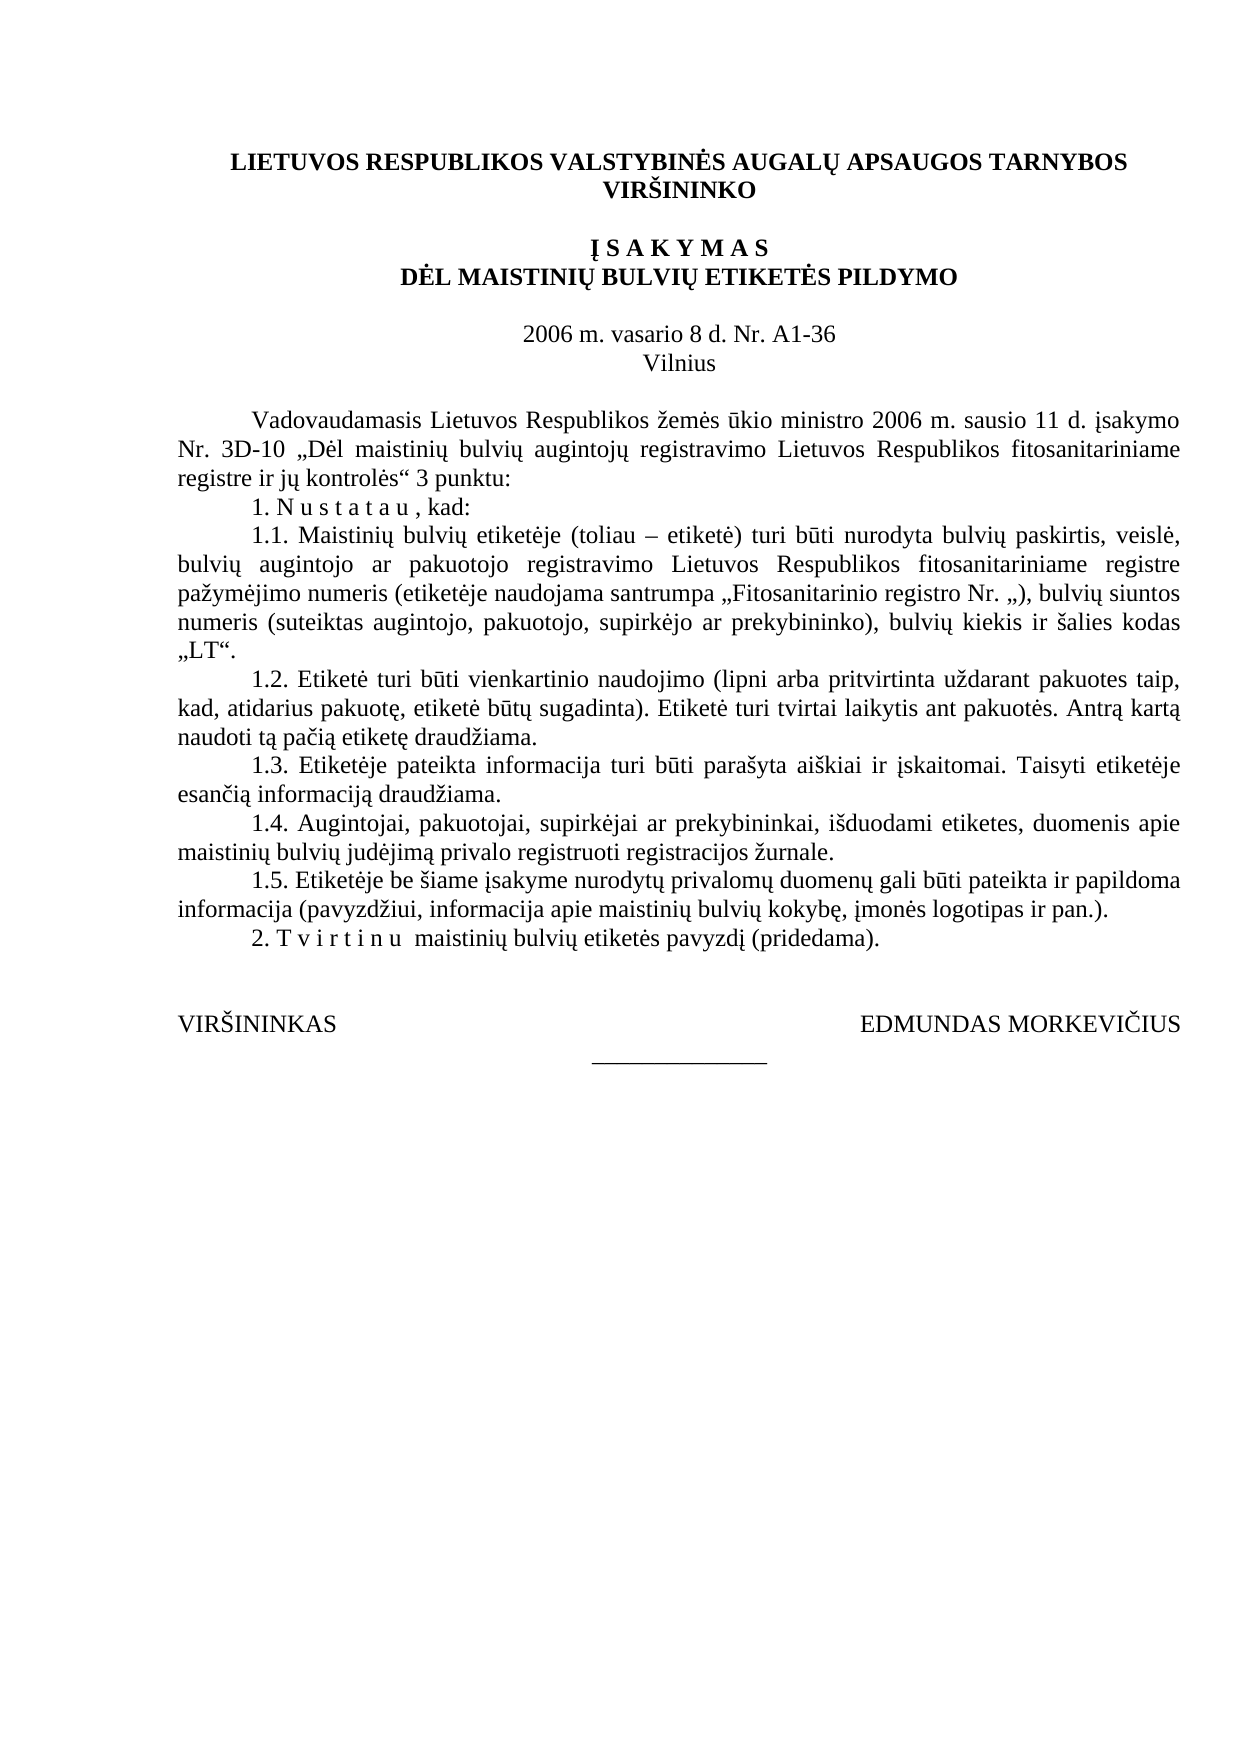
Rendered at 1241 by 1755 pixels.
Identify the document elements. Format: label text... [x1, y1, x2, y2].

text Vadovaudamasis Lietuvos Respublikos žemės ūkio ministro 2006 m. sausio 11 d. įsakymo Nr. 3D-10 „Dėl maistinių bulvių augintojų registravimo Lietuvos Respublikos fitosanitariniame registre ir jų kontrolės“ 3 punktu: [177, 406, 1181, 492]
text 1.4. Augintojai, pakuotojai, supirkėjai ar prekybininkai, išduodami etiketes, duomenis apie maistinių bulvių judėjimą privalo registruoti registracijos žurnale. [177, 808, 1181, 866]
text 1.5. Etiketėje be šiame įsakyme nurodytų privalomų duomenų gali būti pateikta ir papildoma informacija (pavyzdžiui, informacija apie maistinių bulvių kokybę, įmonės logotipas ir pan.). [177, 866, 1181, 923]
text LIETUVOS RESPUBLIKOS VALSTYBINĖS AUGALŲ APSAUGOS TARNYBOS VIRŠININKO [177, 147, 1181, 204]
text 1.1. Maistinių bulvių etiketėje (toliau – etiketė) turi būti nurodyta bulvių paskirtis, veislė, bulvių augintojo ar pakuotojo registravimo Lietuvos Respublikos fitosanitariniame registre pažymėjimo numeris (etiketėje naudojama santrumpa „Fitosanitarinio registro Nr. „), bulvių siuntos numeris (suteiktas augintojo, pakuotojo, supirkėjo ar prekybininko), bulvių kiekis ir šalies kodas „LT“. [177, 521, 1181, 664]
text 1.3. Etiketėje pateikta informacija turi būti parašyta aiškiai ir įskaitomai. Taisyti etiketėje esančią informaciją draudžiama. [177, 751, 1181, 808]
text Į S A K Y M A S [177, 233, 1181, 262]
text 1.2. Etiketė turi būti vienkartinio naudojimo (lipni arba pritvirtinta uždarant pakuotes taip, kad, atidarius pakuotę, etiketė būtų sugadinta). Etiketė turi tvirtai laikytis ant pakuotės. Antrą kartą naudoti tą pačią etiketę draudžiama. [177, 664, 1181, 751]
text 2006 m. vasario 8 d. Nr. A1-36 [177, 319, 1181, 348]
text VIRŠININKAS EDMUNDAS MORKEVIČIUS [177, 1009, 1181, 1038]
text Vilnius [177, 348, 1181, 377]
text 2. Tvirtinu maistinių bulvių etiketės pavyzdį (pridedama). [177, 923, 1181, 952]
text 1. Nustatau, kad: [177, 492, 1181, 521]
text DĖL MAISTINIŲ BULVIŲ ETIKETĖS PILDYMO [177, 262, 1181, 291]
text ______________ [177, 1038, 1181, 1067]
